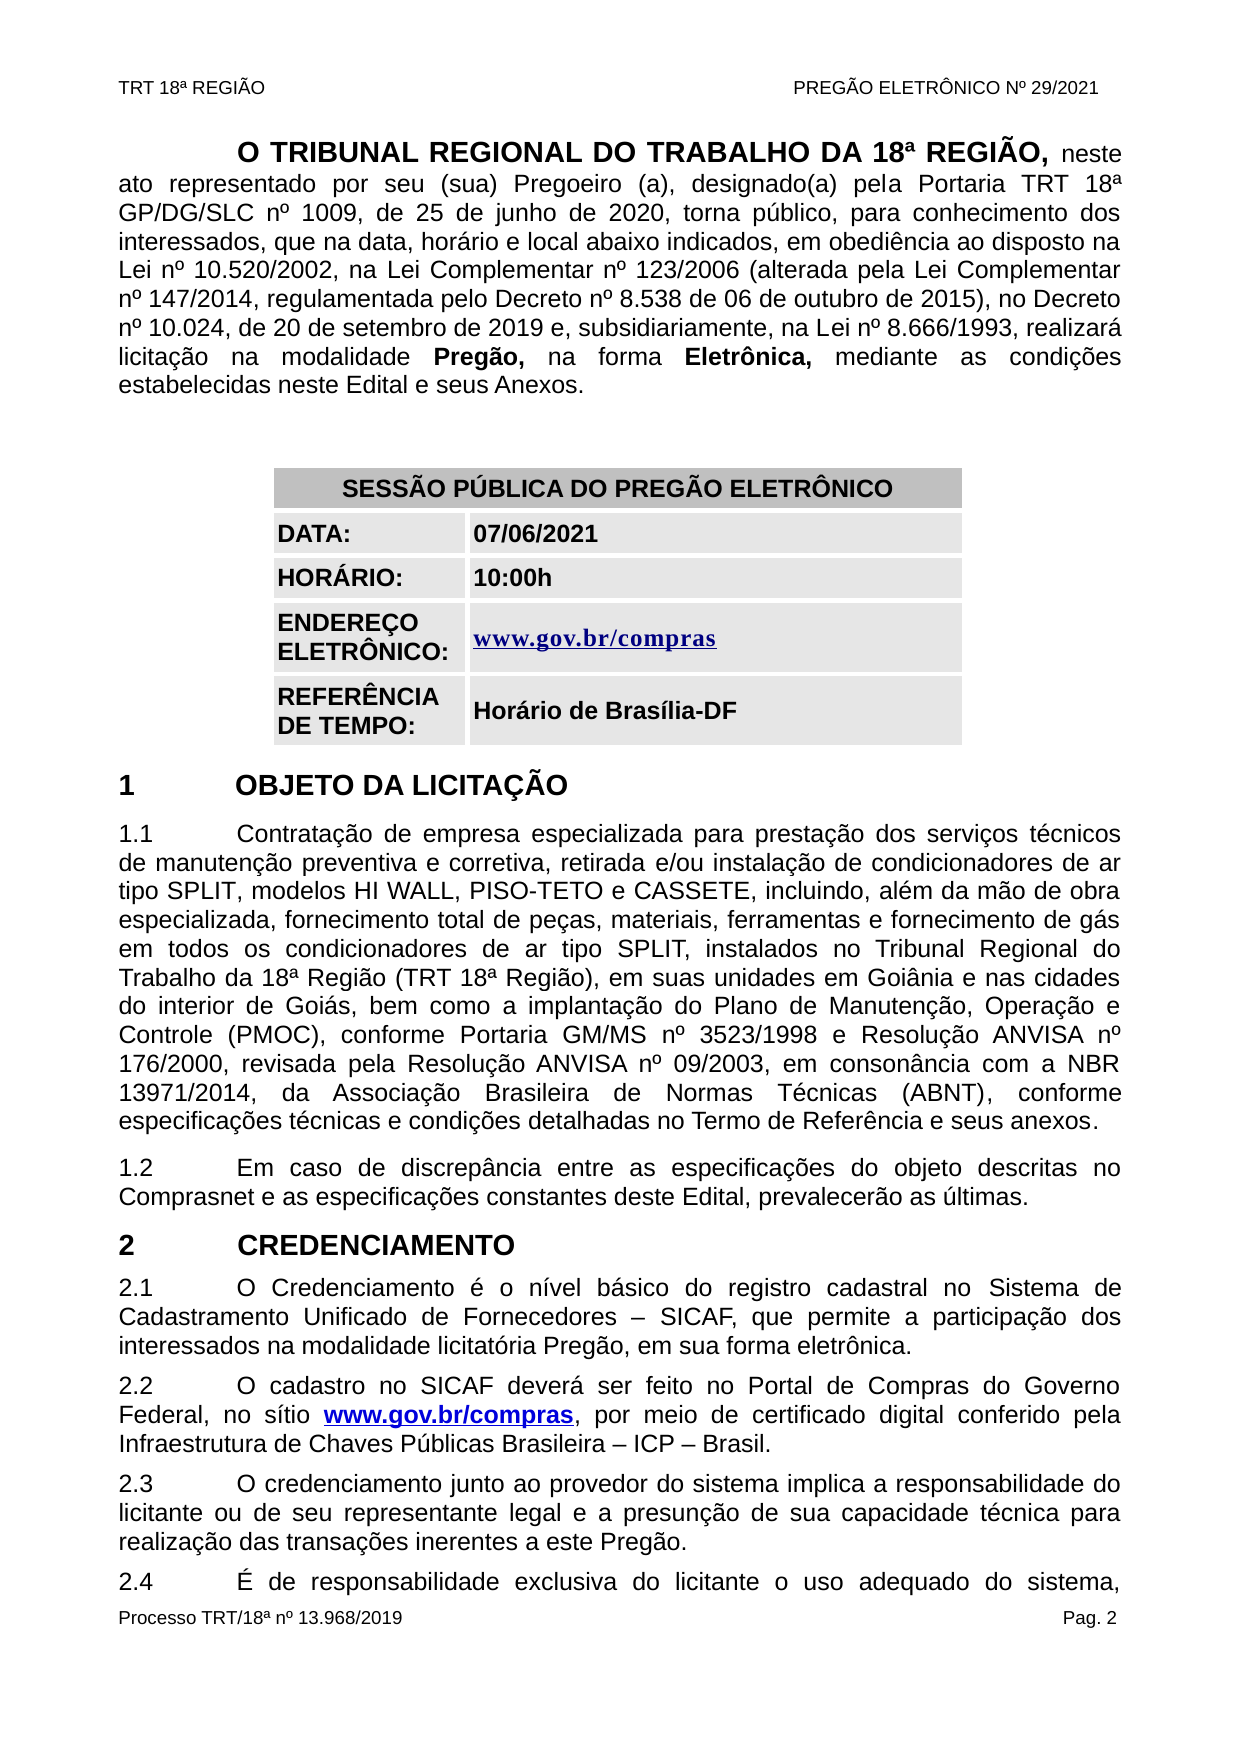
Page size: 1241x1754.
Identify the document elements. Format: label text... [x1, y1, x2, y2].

text 2.1 O Credenciamento é o nível básico do registro cadastral no Sistema de Cadastramento Unificado de Fornecedores – SICAF, que permite a participação dos interessados na modalidade licitatória Pregão, em sua forma eletrônica. [118, 1273, 1122, 1359]
text 2.3 O credenciamento junto ao provedor do sistema implica a responsabilidade do licitante ou de seu representante legal e a presunção de sua capacidade técnica para realização das transações inerentes a este Pregão. [118, 1469, 1122, 1556]
text 2 CREDENCIAMENTO [118, 1228, 1122, 1262]
table_cell ENDEREÇO ELETRÔNICO: [274, 603, 465, 672]
text 2.2 O cadastro no SICAF deverá ser feito no Portal de Compras do Governo Federal, no sítio www.gov.br/compras, por meio de certificado digital conferido pela Infraestrutura de Chaves Públicas Brasileira – ICP – Brasil. [118, 1371, 1122, 1458]
table_header SESSÃO PÚBLICA DO PREGÃO ELETRÔNICO [274, 468, 962, 508]
text 1.1 Contratação de empresa especializada para prestação dos serviços técnicos de manutenção preventiva e corretiva, retirada e/ou instalação de condicionadores de ar tipo SPLIT, modelos HI WALL, PISO-TETO e CASSETE, incluindo, além da mão de obra especializada, fornecimento total de peças, materiais, ferramentas e fornecimento de gás em todos os condicionadores de ar tipo SPLIT, instalados no Tribunal Regional do Trabalho da 18ª Região (TRT 18ª Região), em suas unidades em Goiânia e nas cidades do interior de Goiás, bem como a implantação do Plano de Manutenção, Operação e Controle (PMOC), conforme Portaria GM/MS nº 3523/1998 e Resolução ANVISA nº 176/2000, revisada pela Resolução ANVISA nº 09/2003, em consonância com a NBR 13971/2014, da Associação Brasileira de Normas Técnicas (ABNT), conforme especificações técnicas e condições detalhadas no Termo de Referência e seus anexos. [118, 819, 1122, 1135]
text 1.2 Em caso de discrepância entre as especificações do objeto descritas no Comprasnet e as especificações constantes deste Edital, prevalecerão as últimas. [118, 1153, 1122, 1210]
table_cell Horário de Brasília-DF [470, 676, 962, 745]
table_cell 10:00h [470, 558, 962, 598]
table_cell HORÁRIO: [274, 558, 465, 598]
table_cell REFERÊNCIA DE TEMPO: [274, 676, 465, 745]
text O TRIBUNAL REGIONAL DO TRABALHO DA 18ª REGIÃO, neste ato representado por seu (sua) Pregoeiro (a), designado(a) pela Portaria TRT 18ª GP/DG/SLC nº 1009, de 25 de junho de 2020, torna público, para conhecimento dos interessados, que na data, horário e local abaixo indicados, em obediência ao disposto na Lei nº 10.520/2002, na Lei Complementar nº 123/2006 (alterada pela Lei Complementar nº 147/2014, regulamentada pelo Decreto nº 8.538 de 06 de outubro de 2015), no Decreto nº 10.024, de 20 de setembro de 2019 e, subsidiariamente, na Lei nº 8.666/1993, realizará licitação na modalidade Pregão, na forma Eletrônica, mediante as condições estabelecidas neste Edital e seus Anexos. [118, 136, 1122, 399]
table_cell DATA: [274, 513, 465, 553]
text 1 OBJETO DA LICITAÇÃO [118, 768, 1122, 801]
table_cell www.gov.br/compras [470, 603, 962, 672]
text 2.4 É de responsabilidade exclusiva do licitante o uso adequado do sistema, [118, 1567, 1122, 1596]
table_cell 07/06/2021 [470, 513, 962, 553]
